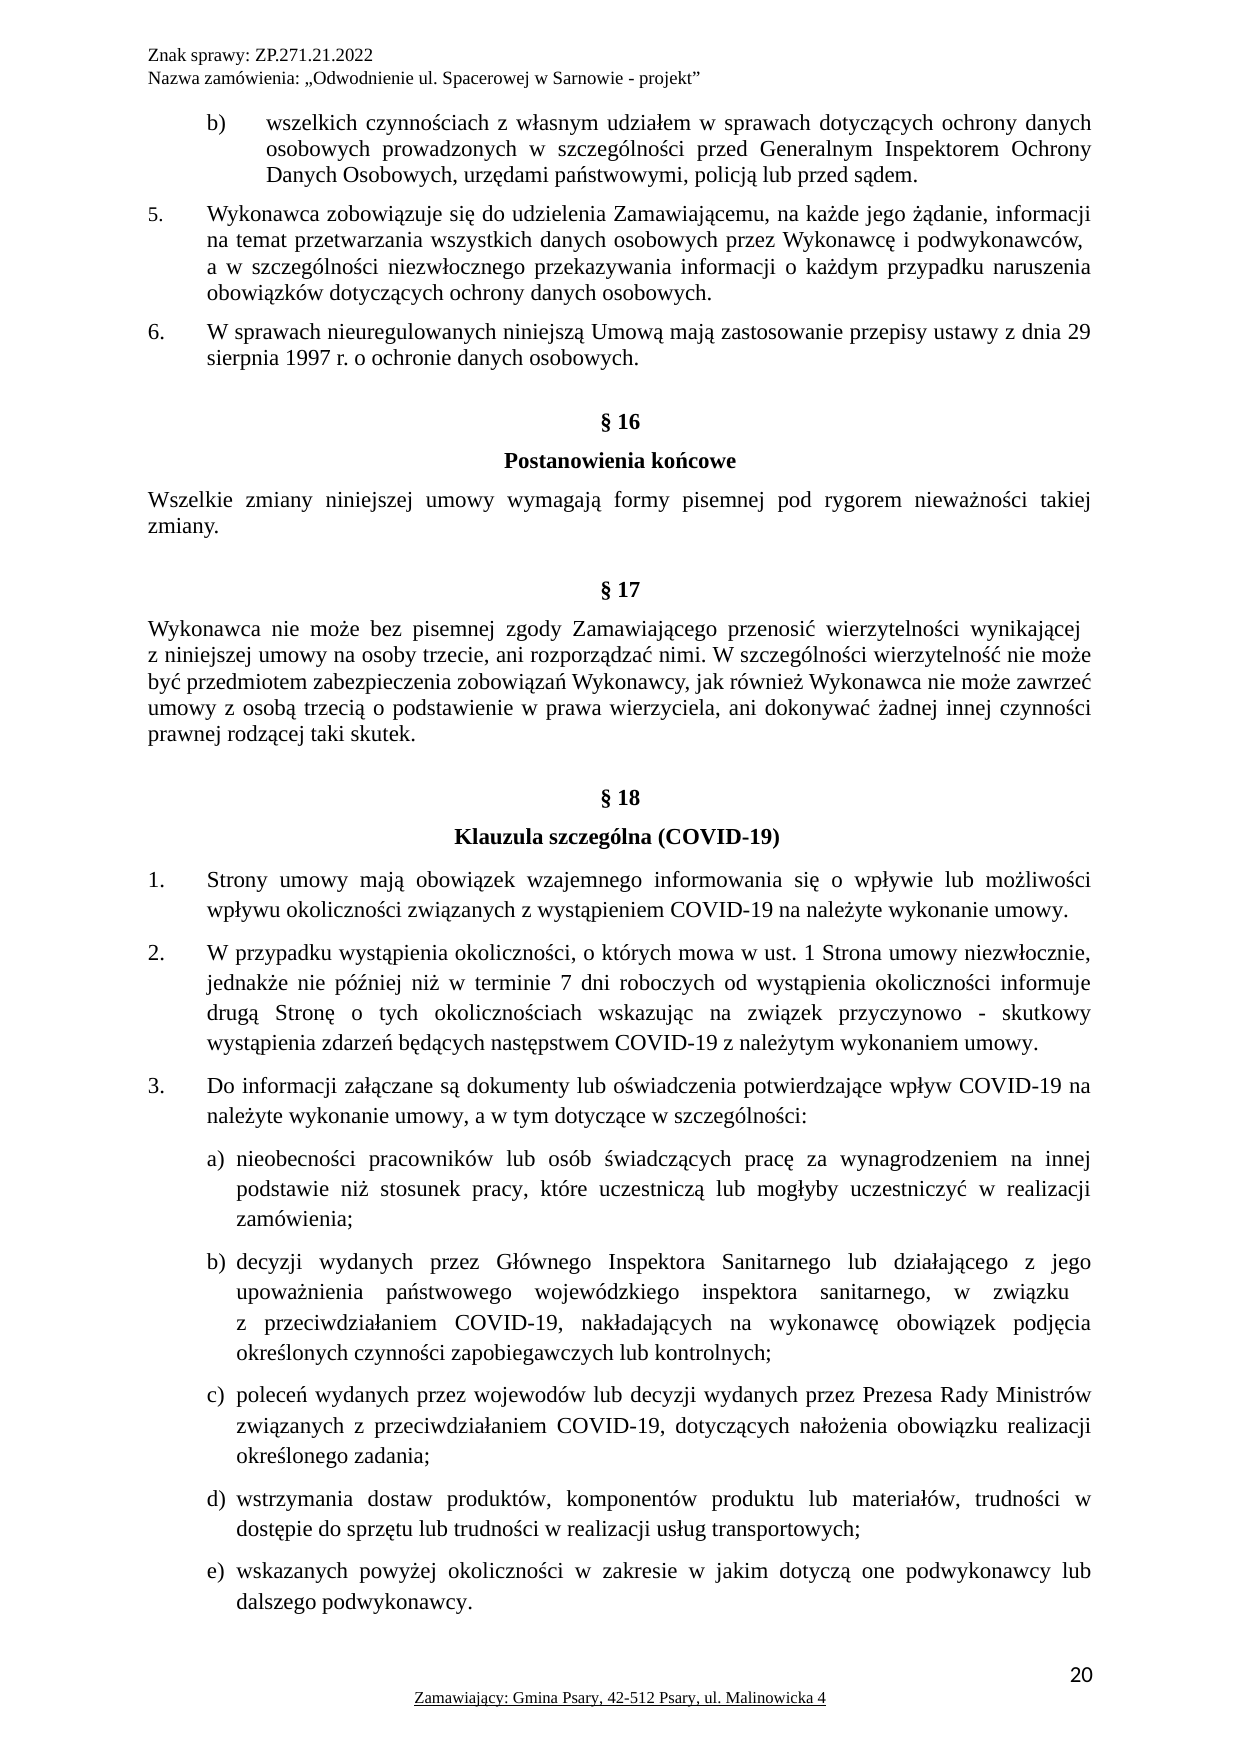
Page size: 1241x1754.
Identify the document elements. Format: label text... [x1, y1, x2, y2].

list wskazanych powyżej okoliczności w zakresie w jakim dotyczą one podwykonawcy lub dalszego podwykonawcy. [207, 1557, 1093, 1614]
list nieobecności pracowników lub osób świadczących pracę za wynagrodzeniem na innej podstawie niż stosunek pracy, które uczestniczą lub mogłyby uczestniczyć w realizacji zamówienia; [207, 1145, 1093, 1232]
list wstrzymania dostaw produktów, komponentów produktu lub materiałów, trudności w dostępie do sprzętu lub trudności w realizacji usług transportowych; [207, 1484, 1093, 1541]
text § 18 [148, 784, 1093, 811]
text Klauzula szczególna (COVID-19) [148, 823, 1087, 849]
text Postanowienia końcowe [148, 447, 1093, 473]
list W sprawach nieuregulowanych niniejszą Umową mają zastosowanie przepisy ustawy z dnia 29 sierpnia 1997 r. o ochronie danych osobowych. [148, 318, 1093, 371]
list Wykonawca zobowiązuje się do udzielenia Zamawiającemu, na każde jego żądanie, informacji na temat przetwarzania wszystkich danych osobowych przez Wykonawcę i podwykonawców, a w szczególności niezwłocznego przekazywania informacji o każdym przypadku naruszenia obowiązków dotyczących ochrony danych osobowych. [148, 200, 1093, 306]
text § 17 [148, 576, 1093, 602]
list W przypadku wystąpienia okoliczności, o których mowa w ust. 1 Strona umowy niezwłocznie, jednakże nie później niż w terminie 7 dni roboczych od wystąpienia okoliczności informuje drugą Stronę o tych okolicznościach wskazując na związek przyczynowo - skutkowy wystąpienia zdarzeń będących następstwem COVID-19 z należytym wykonaniem umowy. [148, 939, 1093, 1056]
text § 16 [148, 408, 1093, 434]
list poleceń wydanych przez wojewodów lub decyzji wydanych przez Prezesa Rady Ministrów związanych z przeciwdziałaniem COVID-19, dotyczących nałożenia obowiązku realizacji określonego zadania; [207, 1381, 1093, 1468]
list decyzji wydanych przez Głównego Inspektora Sanitarnego lub działającego z jego upoważnienia państwowego wojewódzkiego inspektora sanitarnego, w związku z przeciwdziałaniem COVID-19, nakładających na wykonawcę obowiązek podjęcia określonych czynności zapobiegawczych lub kontrolnych; [207, 1248, 1093, 1365]
list wszelkich czynnościach z własnym udziałem w sprawach dotyczących ochrony danych osobowych prowadzonych w szczególności przed Generalnym Inspektorem Ochrony Danych Osobowych, urzędami państwowymi, policją lub przed sądem. [207, 108, 1093, 188]
text Wszelkie zmiany niniejszej umowy wymagają formy pisemnej pod rygorem nieważności takiej zmiany. [148, 486, 1093, 539]
text Wykonawca nie może bez pisemnej zgody Zamawiającego przenosić wierzytelności wynikającej z niniejszej umowy na osoby trzecie, ani rozporządzać nimi. W szczególności wierzytelność nie może być przedmiotem zabezpieczenia zobowiązań Wykonawcy, jak również Wykonawca nie może zawrzeć umowy z osobą trzecią o podstawienie w prawa wierzyciela, ani dokonywać żadnej innej czynności prawnej rodzącej taki skutek. [148, 615, 1093, 747]
list Strony umowy mają obowiązek wzajemnego informowania się o wpływie lub możliwości wpływu okoliczności związanych z wystąpieniem COVID-19 na należyte wykonanie umowy. [148, 866, 1093, 922]
list Do informacji załączane są dokumenty lub oświadczenia potwierdzające wpływ COVID-19 na należyte wykonanie umowy, a w tym dotyczące w szczególności: [148, 1072, 1093, 1129]
